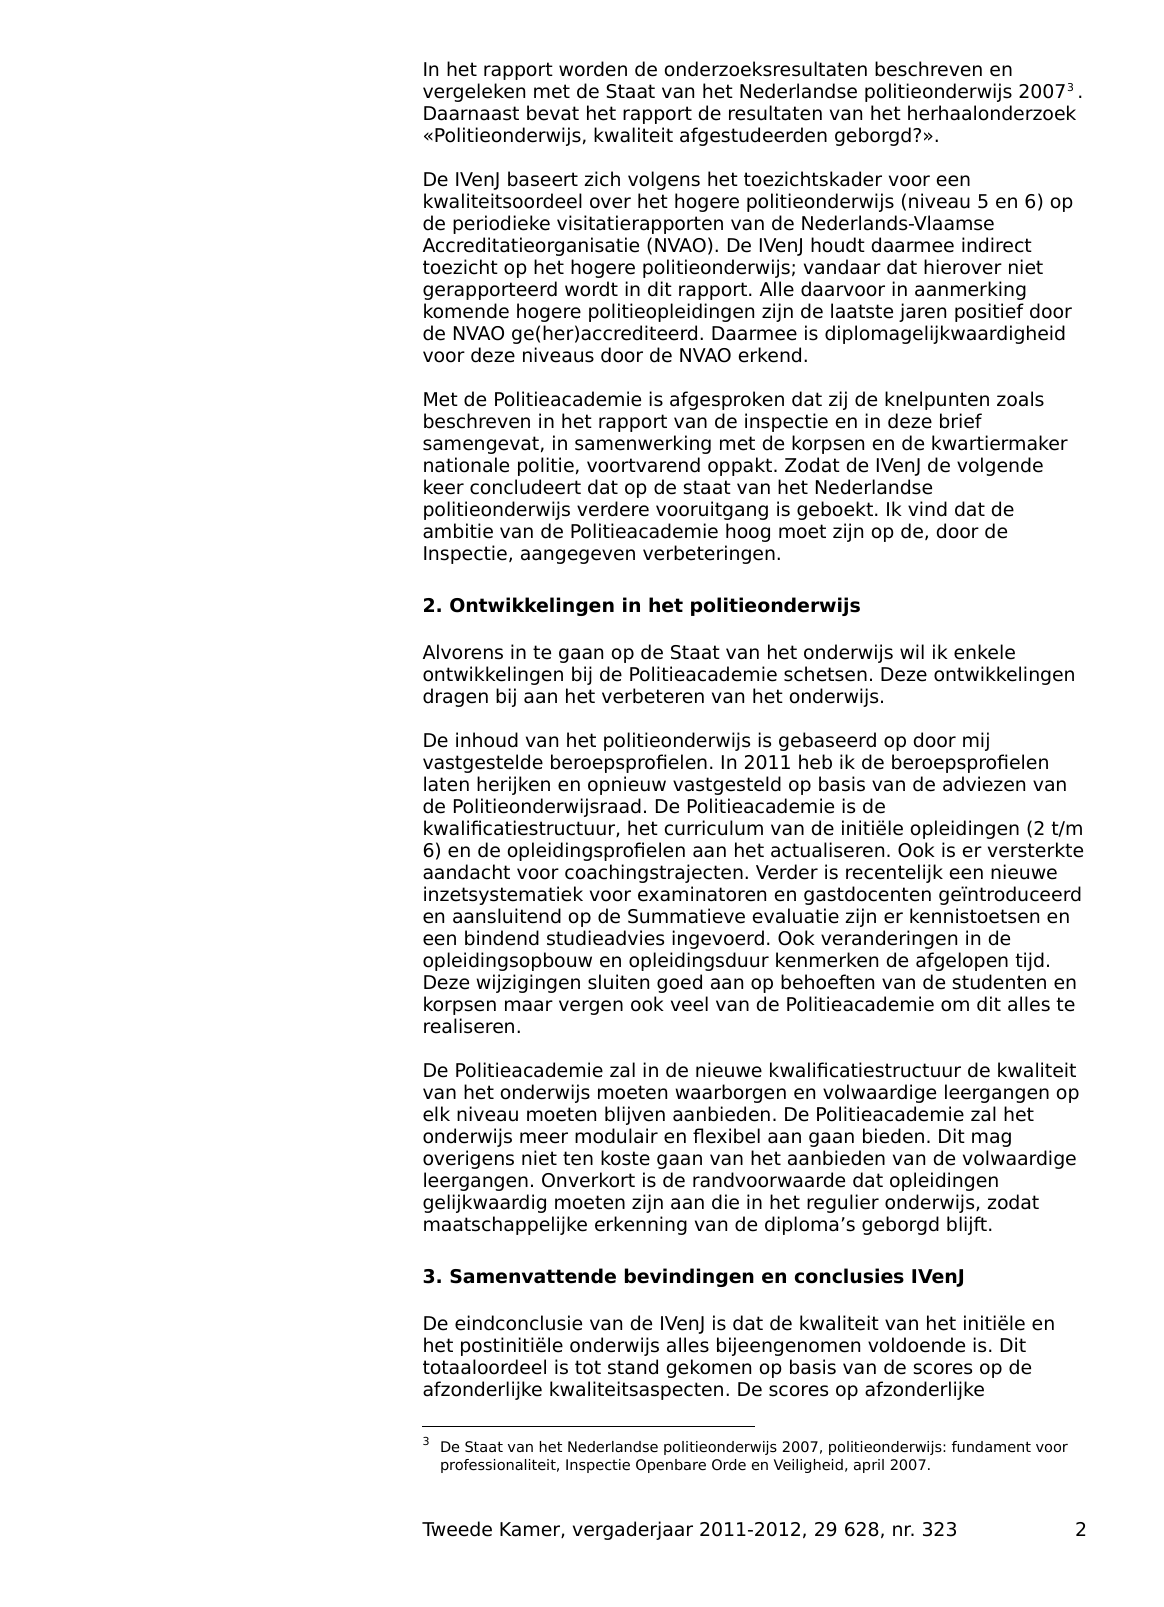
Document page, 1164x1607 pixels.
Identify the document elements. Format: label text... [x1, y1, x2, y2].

text De inhoud van het politieonderwijs is gebaseerd op door mij vastgestelde beroepsprofielen. In 2011 heb ik de beroepsprofielen laten herijken en opnieuw vastgesteld op basis van de adviezen van de Politieonderwijsraad. De Politieacademie is de kwalificatiestructuur, het curriculum van de initiële opleidingen (2 t/m 6) en de opleidingsprofielen aan het actualiseren. Ook is er versterkte aandacht voor coachingstrajecten. Verder is recentelijk een nieuwe inzetsystematiek voor examinatoren en gastdocenten geïntroduceerd en aansluitend op de Summatieve evaluatie zijn er kennistoetsen en een bindend studieadvies ingevoerd. Ook veranderingen in de opleidingsopbouw en opleidingsduur kenmerken de afgelopen tijd. Deze wijzigingen sluiten goed aan op behoeften van de studenten en korpsen maar vergen ook veel van de Politieacademie om dit alles te realiseren. [422, 730, 1087, 1038]
text Met de Politieacademie is afgesproken dat zij de knelpunten zoals beschreven in het rapport van de inspectie en in deze brief samengevat, in samenwerking met de korpsen en de kwartiermaker nationale politie, voortvarend oppakt. Zodat de IVenJ de volgende keer concludeert dat op de staat van het Nederlandse politieonderwijs verdere vooruitgang is geboekt. Ik vind dat de ambitie van de Politieacademie hoog moet zijn op de, door de Inspectie, aangegeven verbeteringen. [422, 389, 1087, 565]
text De eindconclusie van de IVenJ is dat de kwaliteit van het initiële en het postinitiële onderwijs alles bijeengenomen voldoende is. Dit totaaloordeel is tot stand gekomen op basis van de scores op de afzonderlijke kwaliteitsaspecten. De scores op afzonderlijke [422, 1313, 1087, 1401]
text De Staat van het Nederlandse politieonderwijs 2007, politieonderwijs: fundament voor professionaliteit, Inspectie Openbare Orde en Veiligheid, april 2007. [422, 1435, 1087, 1474]
subtitle 2. Ontwikkelingen in het politieonderwijs [422, 595, 1087, 617]
text De IVenJ baseert zich volgens het toezichtskader voor een kwaliteitsoordeel over het hogere politieonderwijs (niveau 5 en 6) op de periodieke visitatierapporten van de Nederlands-Vlaamse Accreditatieorganisatie (NVAO). De IVenJ houdt daarmee indirect toezicht op het hogere politieonderwijs; vandaar dat hierover niet gerapporteerd wordt in dit rapport. Alle daarvoor in aanmerking komende hogere politieopleidingen zijn de laatste jaren positief door de NVAO ge(her)accrediteerd. Daarmee is diplomagelijkwaardigheid voor deze niveaus door de NVAO erkend. [422, 169, 1087, 367]
subtitle 3. Samenvattende bevindingen en conclusies IVenJ [422, 1266, 1087, 1288]
text Alvorens in te gaan op de Staat van het onderwijs wil ik enkele ontwikkelingen bij de Politieacademie schetsen. Deze ontwikkelingen dragen bij aan het verbeteren van het onderwijs. [422, 642, 1087, 708]
text De Politieacademie zal in de nieuwe kwalificatiestructuur de kwaliteit van het onderwijs moeten waarborgen en volwaardige leergangen op elk niveau moeten blijven aanbieden. De Politieacademie zal het onderwijs meer modulair en flexibel aan gaan bieden. Dit mag overigens niet ten koste gaan van het aanbieden van de volwaardige leergangen. Onverkort is de randvoorwaarde dat opleidingen gelijkwaardig moeten zijn aan die in het regulier onderwijs, zodat maatschappelijke erkenning van de diploma’s geborgd blijft. [422, 1060, 1087, 1236]
text In het rapport worden de onderzoeksresultaten beschreven en vergeleken met de Staat van het Nederlandse politieonderwijs 2007. Daarnaast bevat het rapport de resultaten van het herhaalonderzoek «Politieonderwijs, kwaliteit afgestudeerden geborgd?». [422, 59, 1087, 147]
